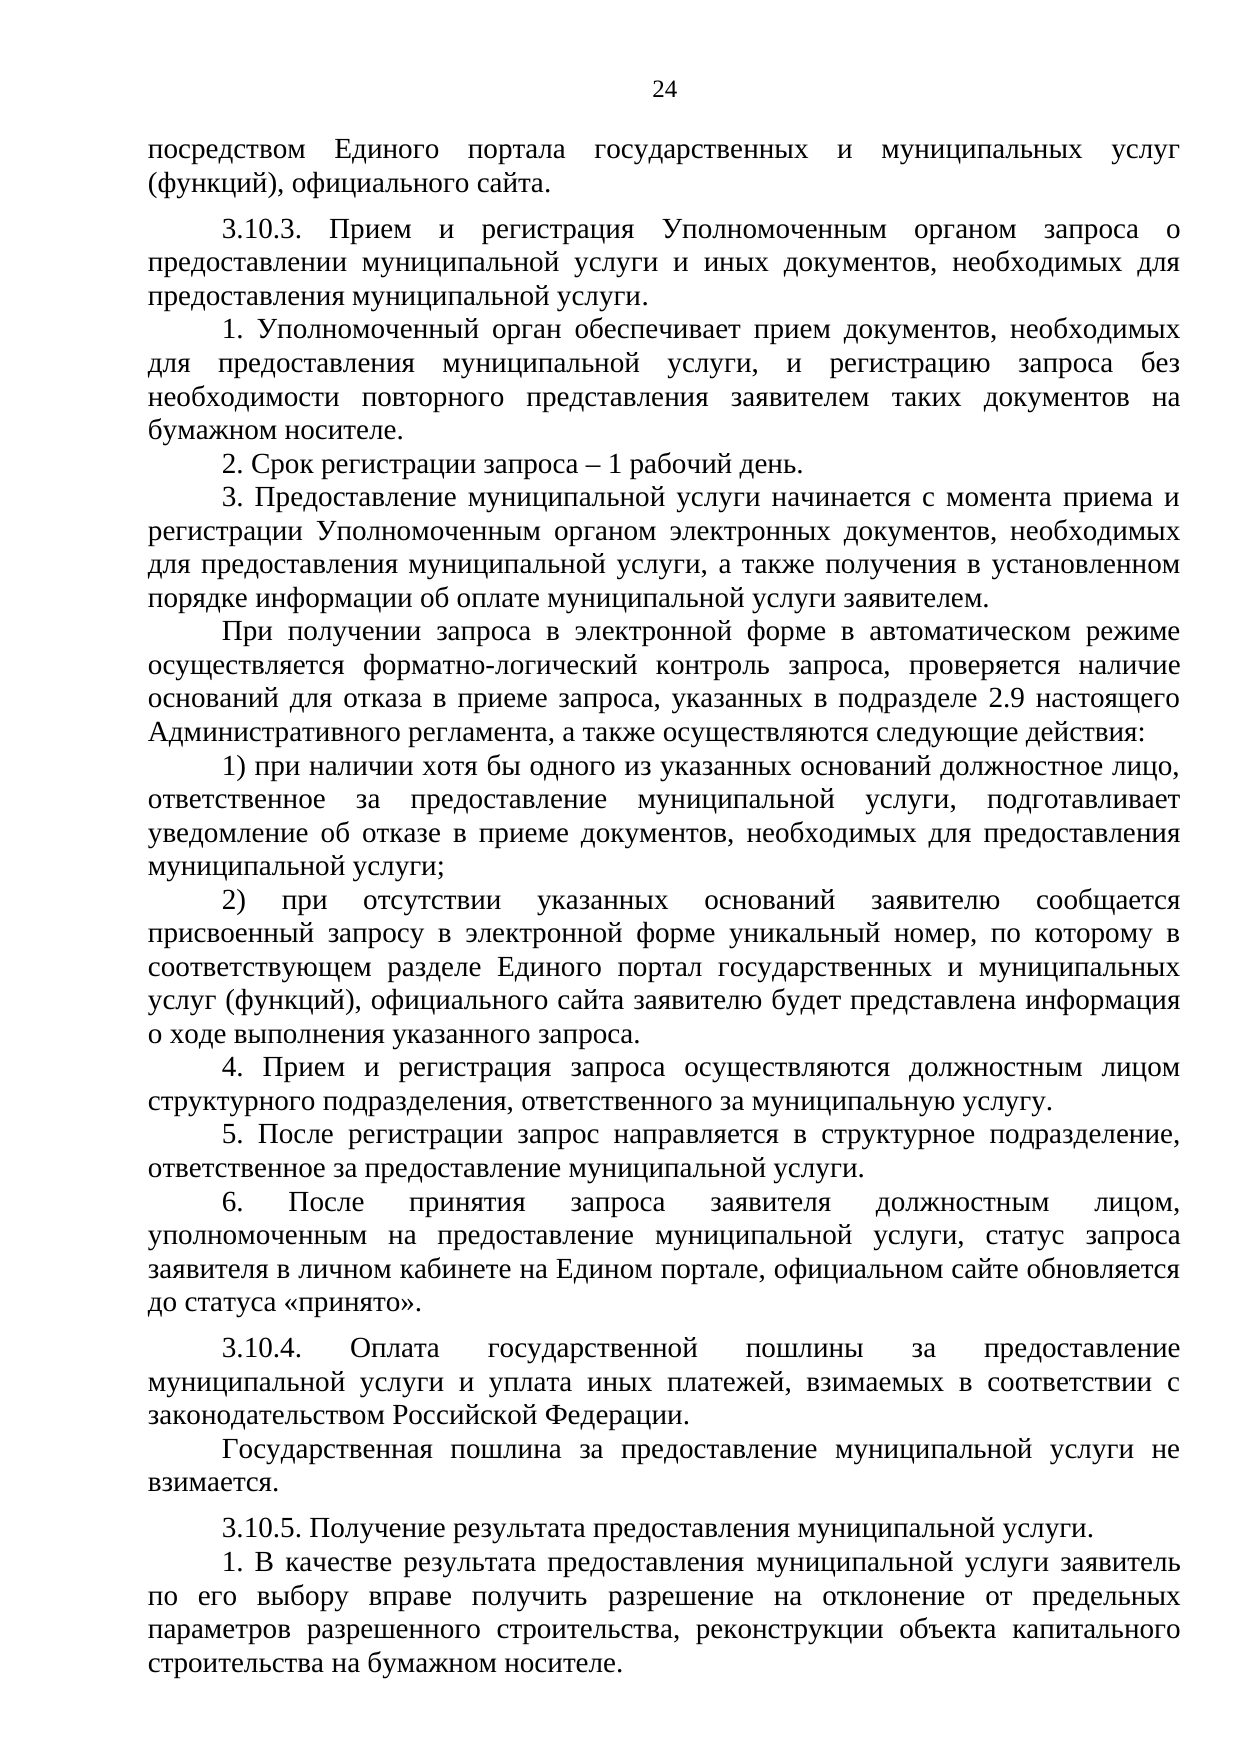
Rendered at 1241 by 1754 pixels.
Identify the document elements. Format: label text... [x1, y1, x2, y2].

text 6. После принятия запроса заявителя должностным лицом, уполномоченным на предоставление муниципальной услуги, статус запроса заявителя в личном кабинете на Едином портале, официальном сайте обновляется до статуса «принято». [148, 1184, 1181, 1318]
text 1) при наличии хотя бы одного из указанных оснований должностное лицо, ответственное за предоставление муниципальной услуги, подготавливает уведомление об отказе в приеме документов, необходимых для предоставления муниципальной услуги; [148, 748, 1181, 882]
text Государственная пошлина за предоставление муниципальной услуги не взимается. [148, 1431, 1181, 1498]
text 3. Предоставление муниципальной услуги начинается с момента приема и регистрации Уполномоченным органом электронных документов, необходимых для предоставления муниципальной услуги, а также получения в установленном порядке информации об оплате муниципальной услуги заявителем. [148, 479, 1181, 613]
text 1. В качестве результата предоставления муниципальной услуги заявитель по его выбору вправе получить разрешение на отклонение от предельных параметров разрешенного строительства, реконструкции объекта капитального строительства на бумажном носителе. [148, 1544, 1181, 1678]
text 2) при отсутствии указанных оснований заявителю сообщается присвоенный запросу в электронной форме уникальный номер, по которому в соответствующем разделе Единого портал государственных и муниципальных услуг (функций), официального сайта заявителю будет представлена информация о ходе выполнения указанного запроса. [148, 882, 1181, 1049]
text 3.10.4. Оплата государственной пошлины за предоставление муниципальной услуги и уплата иных платежей, взимаемых в соответствии с законодательством Российской Федерации. [148, 1330, 1181, 1431]
text 1. Уполномоченный орган обеспечивает прием документов, необходимых для предоставления муниципальной услуги, и регистрацию запроса без необходимости повторного представления заявителем таких документов на бумажном носителе. [148, 312, 1181, 446]
text 2. Срок регистрации запроса – 1 рабочий день. [148, 446, 1181, 479]
text При получении запроса в электронной форме в автоматическом режиме осуществляется форматно-логический контроль запроса, проверяется наличие оснований для отказа в приеме запроса, указанных в подразделе 2.9 настоящего Административного регламента, а также осуществляются следующие действия: [148, 613, 1181, 748]
text 3.10.5. Получение результата предоставления муниципальной услуги. [148, 1511, 1181, 1544]
text 4. Прием и регистрация запроса осуществляются должностным лицом структурного подразделения, ответственного за муниципальную услугу. [148, 1049, 1181, 1117]
text 5. После регистрации запрос направляется в структурное подразделение, ответственное за предоставление муниципальной услуги. [148, 1117, 1181, 1184]
text посредством Единого портала государственных и муниципальных услуг (функций), официального сайта. [148, 131, 1181, 198]
text 3.10.3. Прием и регистрация Уполномоченным органом запроса о предоставлении муниципальной услуги и иных документов, необходимых для предоставления муниципальной услуги. [148, 211, 1181, 312]
